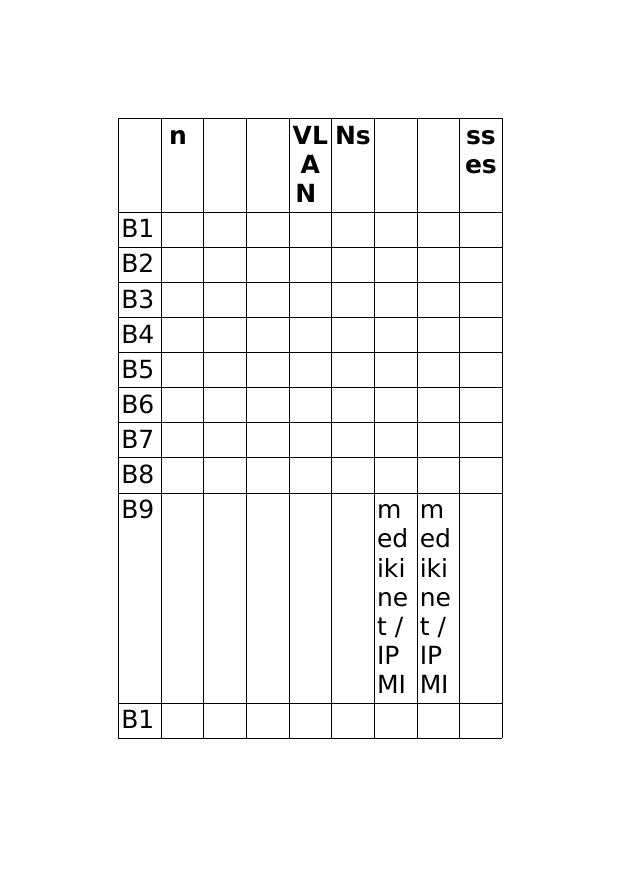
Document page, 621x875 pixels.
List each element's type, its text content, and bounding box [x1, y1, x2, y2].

table_cell [332, 283, 374, 317]
table_cell [375, 458, 417, 492]
table_cell [332, 318, 374, 352]
table_cell [375, 283, 417, 317]
table_cell [375, 248, 417, 282]
table_cell [290, 318, 331, 352]
table_cell [162, 213, 203, 247]
table_cell [375, 318, 417, 352]
table_cell [290, 458, 331, 492]
table_header Ns [332, 119, 374, 212]
table_cell [290, 704, 331, 738]
table_cell [375, 388, 417, 422]
table_cell [162, 704, 203, 738]
table_cell [162, 318, 203, 352]
table_cell [418, 458, 459, 492]
table_cell [418, 248, 459, 282]
table_cell [247, 704, 289, 738]
table_cell B2 [119, 248, 161, 282]
table_cell [290, 213, 331, 247]
table_cell [247, 213, 289, 247]
table_cell [162, 458, 203, 492]
table_cell [418, 388, 459, 422]
table_cell [204, 283, 246, 317]
table_cell [162, 423, 203, 457]
table_cell B6 [119, 388, 161, 422]
table_cell [247, 458, 289, 492]
table_cell [247, 353, 289, 387]
table_header VLAN [290, 119, 331, 212]
table_header [247, 119, 289, 212]
table_cell [460, 248, 502, 282]
table_cell [418, 318, 459, 352]
table_cell [460, 704, 502, 738]
table_cell [247, 283, 289, 317]
table_cell [162, 283, 203, 317]
table_cell [460, 283, 502, 317]
table_cell [247, 248, 289, 282]
table_cell [332, 458, 374, 492]
table_cell [460, 318, 502, 352]
table_cell B1 [119, 704, 161, 738]
table_cell [204, 213, 246, 247]
table_cell [332, 388, 374, 422]
table_cell [204, 388, 246, 422]
table_header [204, 119, 246, 212]
table_cell [460, 353, 502, 387]
table_header [375, 119, 417, 212]
table_header sses [460, 119, 502, 212]
table_cell [332, 248, 374, 282]
table_cell [247, 318, 289, 352]
table_cell [290, 353, 331, 387]
table_cell [162, 494, 203, 702]
table_cell [204, 458, 246, 492]
table_cell [162, 388, 203, 422]
table_cell [162, 353, 203, 387]
table_cell B9 [119, 494, 161, 702]
table_cell [418, 353, 459, 387]
table_cell B3 [119, 283, 161, 317]
table_cell [290, 283, 331, 317]
table_cell [162, 248, 203, 282]
table_cell [247, 423, 289, 457]
table_cell [204, 318, 246, 352]
table_cell [460, 423, 502, 457]
table_cell [290, 423, 331, 457]
table_cell B7 [119, 423, 161, 457]
table_cell [418, 704, 459, 738]
table_cell [460, 494, 502, 702]
table_cell [290, 494, 331, 702]
table_cell [375, 704, 417, 738]
table_cell [332, 423, 374, 457]
table_cell [204, 423, 246, 457]
table_cell B1 [119, 213, 161, 247]
table_cell [375, 353, 417, 387]
table_cell B5 [119, 353, 161, 387]
table_cell [375, 213, 417, 247]
table_cell [204, 704, 246, 738]
table_cell [460, 458, 502, 492]
table_cell [332, 704, 374, 738]
table_cell [418, 423, 459, 457]
table_cell [332, 494, 374, 702]
table_cell [332, 213, 374, 247]
table_cell [460, 388, 502, 422]
table_header n [162, 119, 203, 212]
table_cell [290, 248, 331, 282]
table_cell medikinet / IPMI [375, 494, 417, 702]
table_cell [375, 423, 417, 457]
table_cell [204, 494, 246, 702]
table_cell [204, 248, 246, 282]
table_cell [418, 283, 459, 317]
table_cell B8 [119, 458, 161, 492]
table_cell [332, 353, 374, 387]
table_header [418, 119, 459, 212]
table_cell [204, 353, 246, 387]
table_cell [247, 494, 289, 702]
table_cell [460, 213, 502, 247]
table_cell [418, 213, 459, 247]
table_header [119, 119, 161, 212]
table_cell [247, 388, 289, 422]
table_cell [290, 388, 331, 422]
table_cell B4 [119, 318, 161, 352]
table_cell medikinet / IPMI [418, 494, 459, 702]
